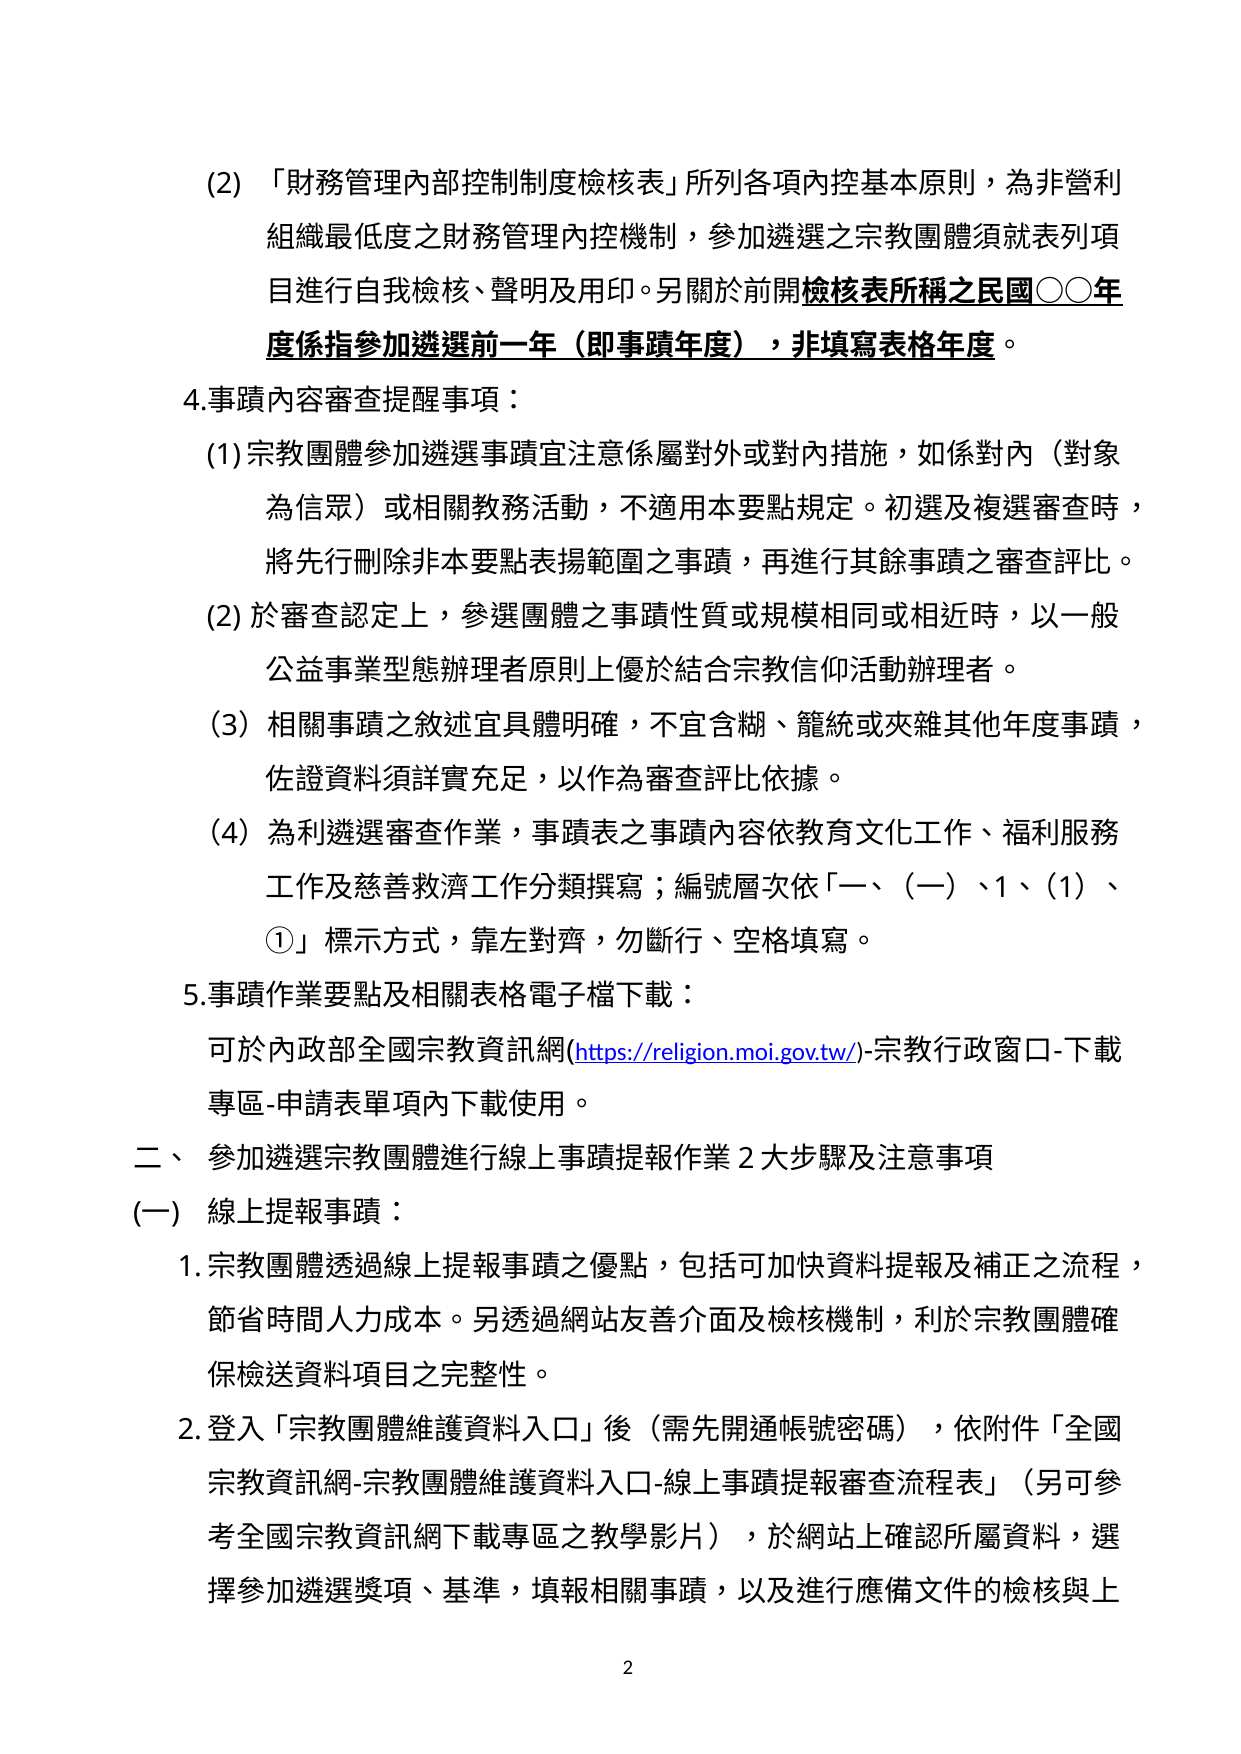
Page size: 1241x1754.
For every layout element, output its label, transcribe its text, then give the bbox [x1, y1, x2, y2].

list 宗教團體透過線上提報事蹟之優點，包括可加快資料提報及補正之流程，節省時間人力成本。另透過網站友善介面及檢核機制，利於宗教團體確保檢送資料項目之完整性。 [177, 1233, 1122, 1396]
text （3）相關事蹟之敘述宜具體明確，不宜含糊、籠統或夾雜其他年度事蹟，佐證資料須詳實充足，以作為審查評比依據。 [192, 692, 1122, 800]
list 登入「宗教團體維護資料入口」後（需先開通帳號密碼），依附件「全國宗教資訊網-宗教團體維護資料入口-線上事蹟提報審查流程表」（另可參考全國宗教資訊網下載專區之教學影片），於網站上確認所屬資料，選擇參加遴選獎項、基準，填報相關事蹟，以及進行應備文件的檢核與上 [177, 1396, 1122, 1612]
text （4）為利遴選審查作業，事蹟表之事蹟內容依教育文化工作、福利服務工作及慈善救濟工作分類撰寫；編號層次依「一、（一）、1、（1）、①」標示方式，靠左對齊，勿斷行、空格填寫。 [192, 800, 1122, 962]
text 可於內政部全國宗教資訊網(https://religion.moi.gov.tw/)-宗教行政窗口-下載專區-申請表單項內下載使用。 [207, 1017, 1122, 1125]
list 「財務管理內部控制制度檢核表」所列各項內控基本原則，為非營利組織最低度之財務管理內控機制，參加遴選之宗教團體須就表列項目進行自我檢核、聲明及用印。另關於前開檢核表所稱之民國○○年度係指參加遴選前一年（即事蹟年度），非填寫表格年度。 [207, 150, 1122, 367]
text 4.事蹟內容審查提醒事項： [183, 367, 1122, 421]
list 參加遴選宗教團體進行線上事蹟提報作業2大步驟及注意事項 [133, 1125, 1122, 1179]
list 線上提報事蹟： [133, 1179, 1122, 1233]
text (1) 宗教團體參加遴選事蹟宜注意係屬對外或對內措施，如係對內（對象為信眾）或相關教務活動，不適用本要點規定。初選及複選審查時，將先行刪除非本要點表揚範圍之事蹟，再進行其餘事蹟之審查評比。 [207, 421, 1122, 583]
text (2) 於審查認定上，參選團體之事蹟性質或規模相同或相近時，以一般公益事業型態辦理者原則上優於結合宗教信仰活動辦理者。 [207, 583, 1122, 692]
text 5.事蹟作業要點及相關表格電子檔下載： [182, 962, 1122, 1017]
